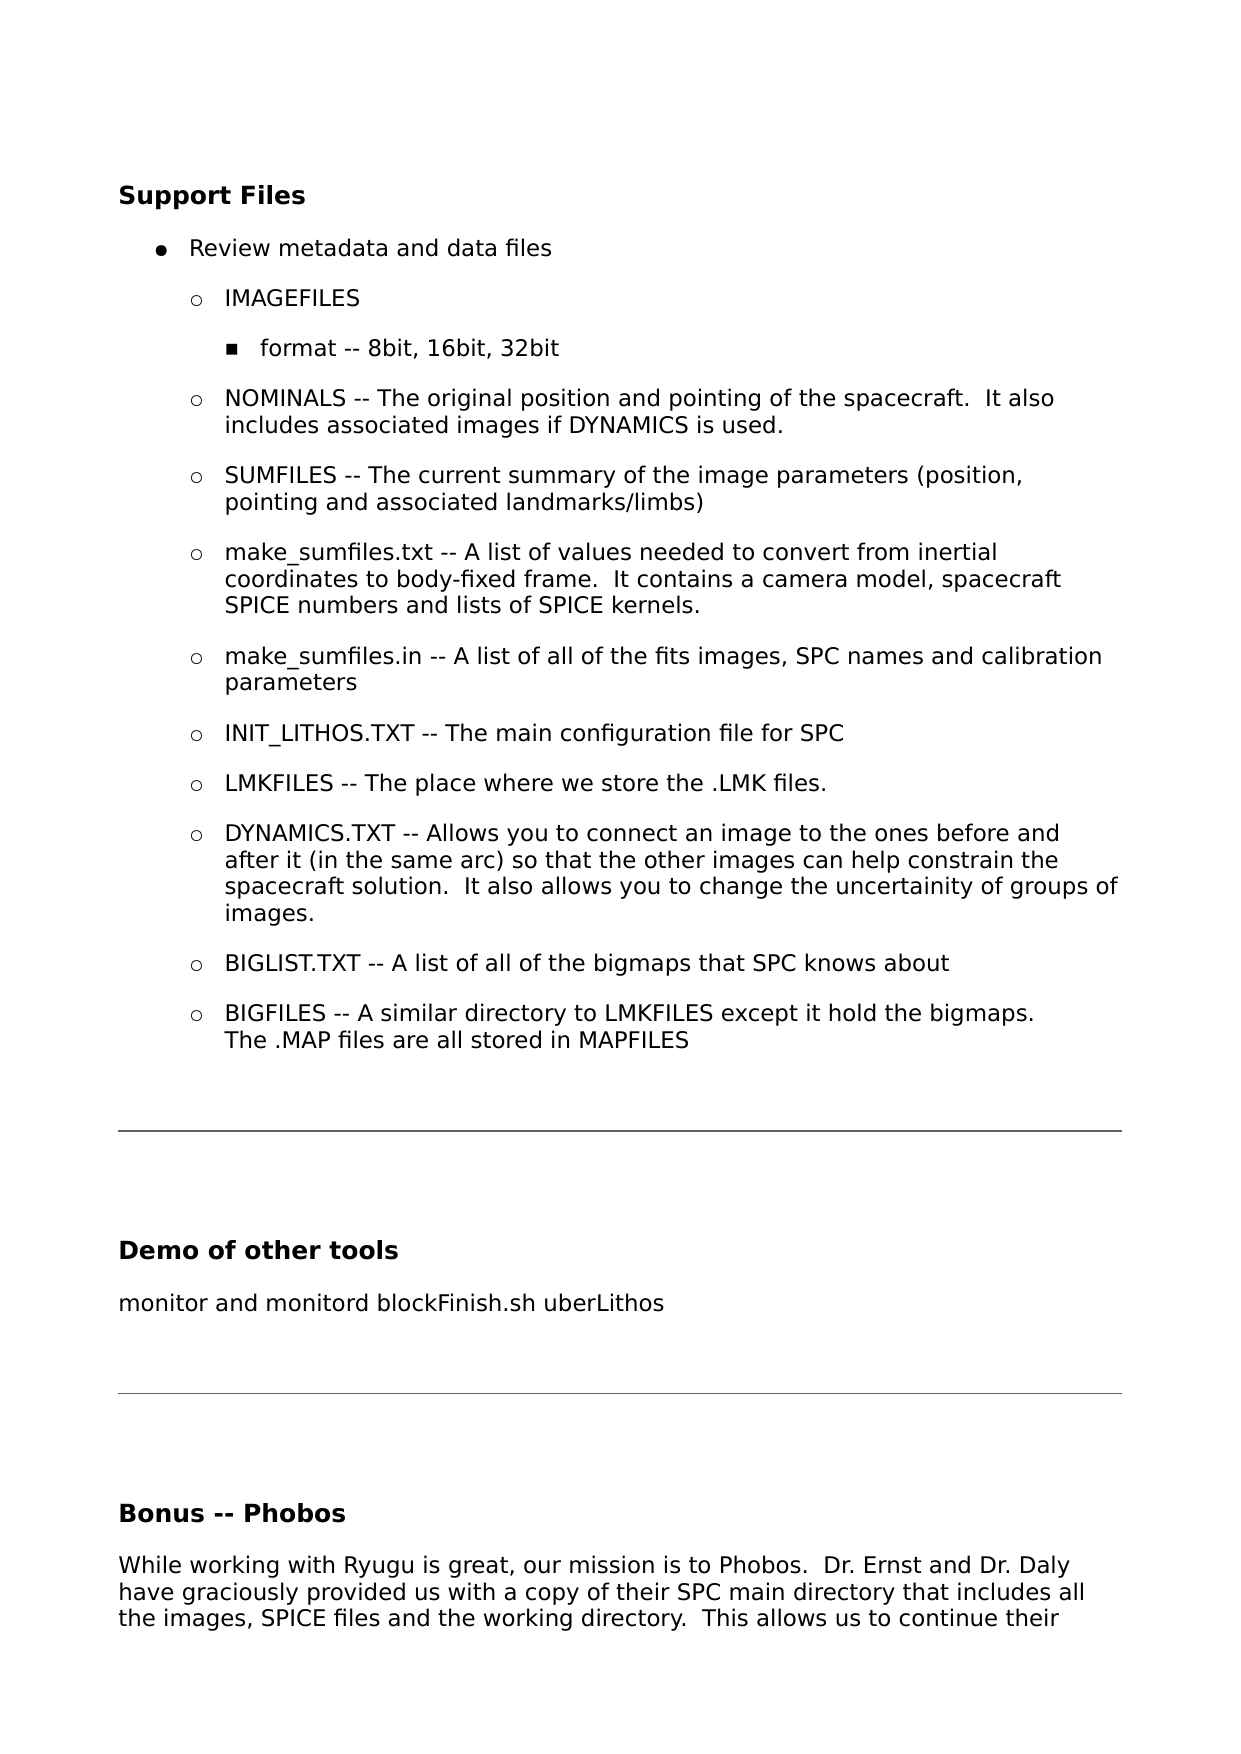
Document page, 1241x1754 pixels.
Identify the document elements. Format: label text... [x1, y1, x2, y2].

text monitor and monitord blockFinish.sh uberLithos [118, 1290, 1122, 1316]
list NOMINALS -- The original position and pointing of the spacecraft. It also includes associated images if DYNAMICS is used. [189, 386, 1122, 439]
list IMAGEFILES [189, 285, 1122, 312]
list Review metadata and data files [153, 235, 1122, 262]
list format -- 8bit, 16bit, 32bit [224, 335, 1122, 362]
subtitle Support Files [118, 182, 1122, 211]
list BIGFILES -- A similar directory to LMKFILES except it hold the bigmaps. The .MAP files are all stored in MAPFILES [189, 1001, 1122, 1054]
list SUMFILES -- The current summary of the image parameters (position, pointing and associated landmarks/limbs) [189, 462, 1122, 516]
list BIGLIST.TXT -- A list of all of the bigmaps that SPC knows about [189, 950, 1122, 977]
list make_sumfiles.txt -- A list of values needed to convert from inertial coordinates to body-fixed frame. It contains a camera model, spacecraft SPICE numbers and lists of SPICE kernels. [189, 539, 1122, 619]
subtitle Bonus -- Phobos [118, 1499, 1122, 1528]
list INIT_LITHOS.TXT -- The main configuration file for SPC [189, 720, 1122, 746]
list make_sumfiles.in -- A list of all of the fits images, SPC names and calibration parameters [189, 643, 1122, 696]
text While working with Ryugu is great, our mission is to Phobos. Dr. Ernst and Dr. Daly have graciously provided us with a copy of their SPC main directory that includes all the images, SPICE files and the working directory. This allows us to continue their [118, 1552, 1122, 1632]
list LMKFILES -- The place where we store the .LMK files. [189, 770, 1122, 797]
list DYNAMICS.TXT -- Allows you to connect an image to the ones before and after it (in the same arc) so that the other images can help constrain the spacecraft solution. It also allows you to change the uncertainity of groups of images. [189, 820, 1122, 927]
subtitle Demo of other tools [118, 1236, 1122, 1266]
